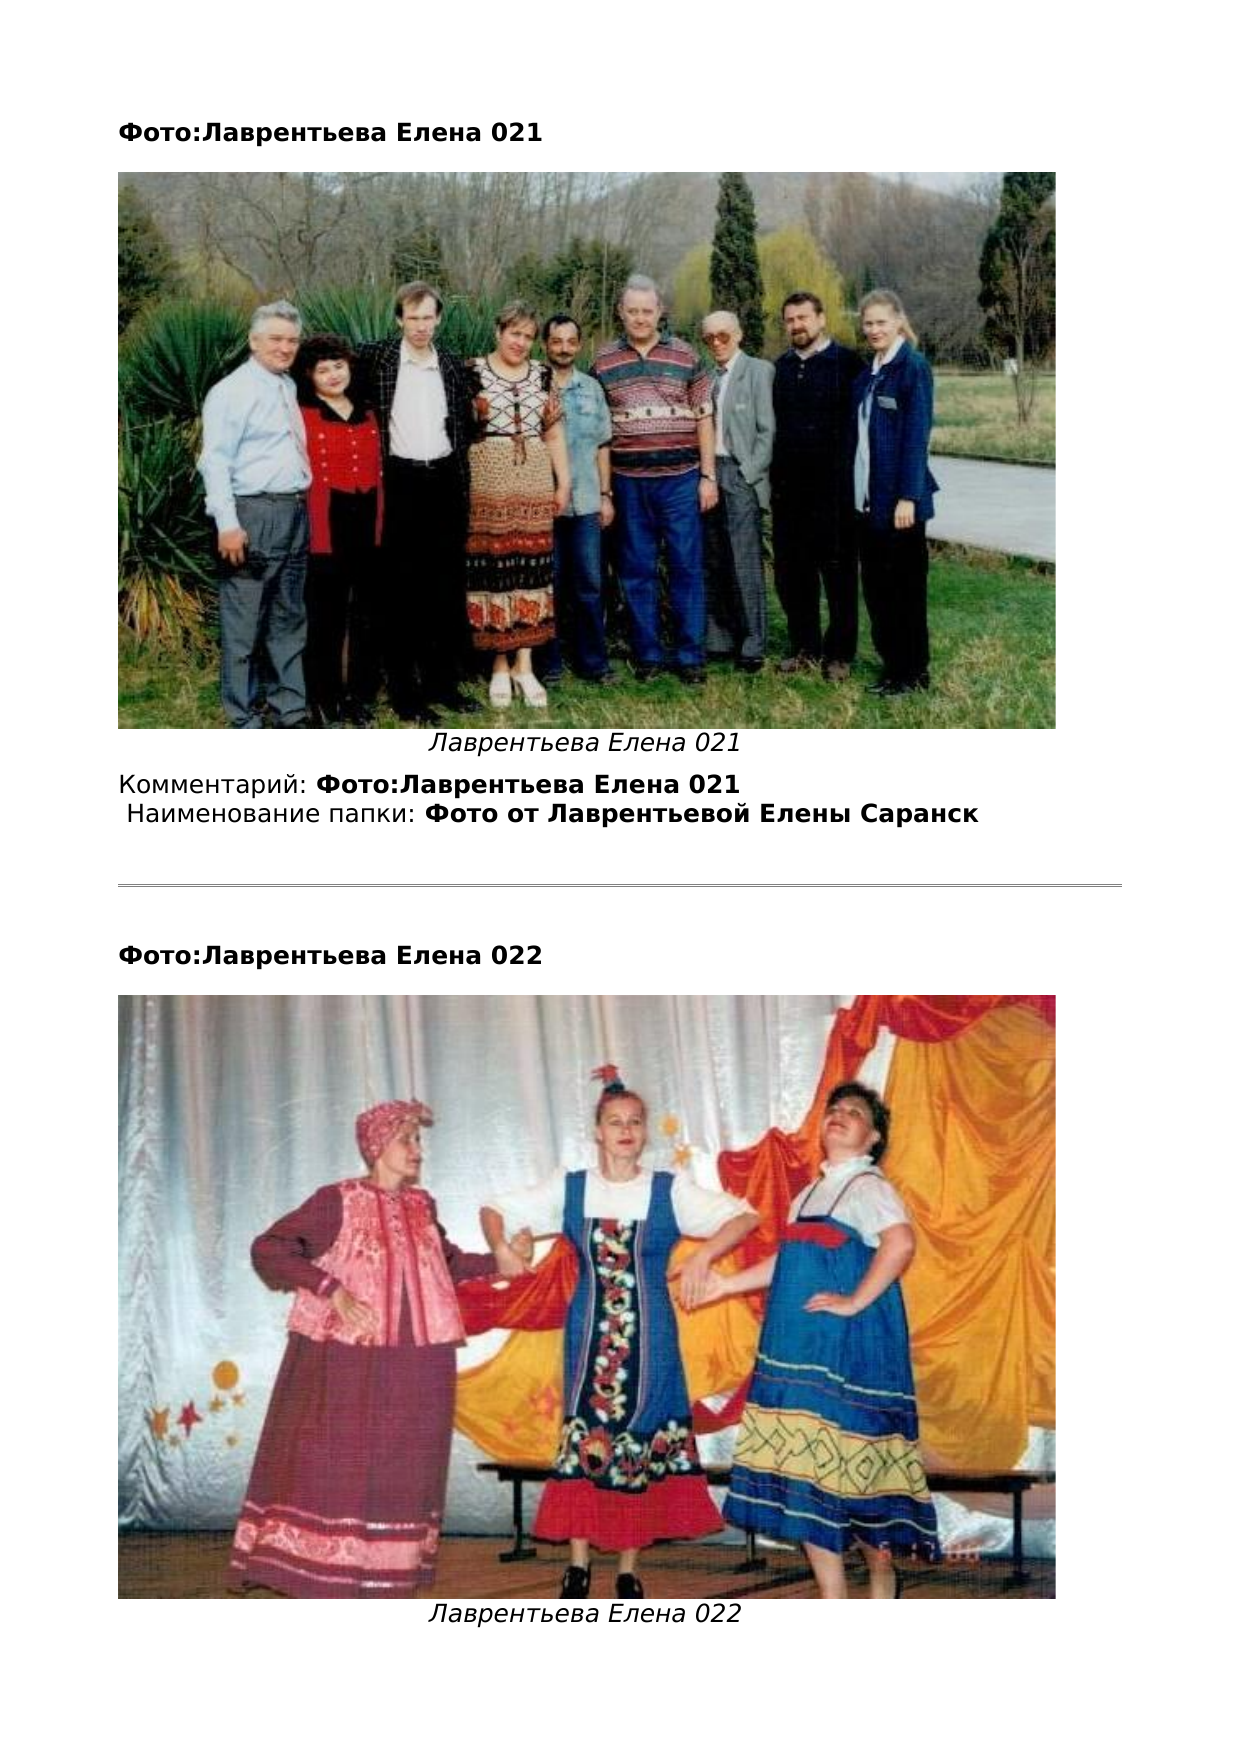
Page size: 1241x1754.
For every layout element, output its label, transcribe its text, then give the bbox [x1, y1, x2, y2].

text Лаврентьева Елена 022 [118, 1599, 1056, 1628]
picture [118, 995, 1056, 1599]
picture [118, 172, 1056, 729]
text Комментарий: Фото:Лаврентьева Елена 021 Наименование папки: Фото от Лаврентьевой Елены Саранск [118, 770, 1122, 857]
subtitle Фото:Лаврентьева Елена 022 [118, 941, 1122, 970]
text Лаврентьева Елена 021 [118, 729, 1056, 757]
subtitle Фото:Лаврентьева Елена 021 [118, 118, 1122, 147]
